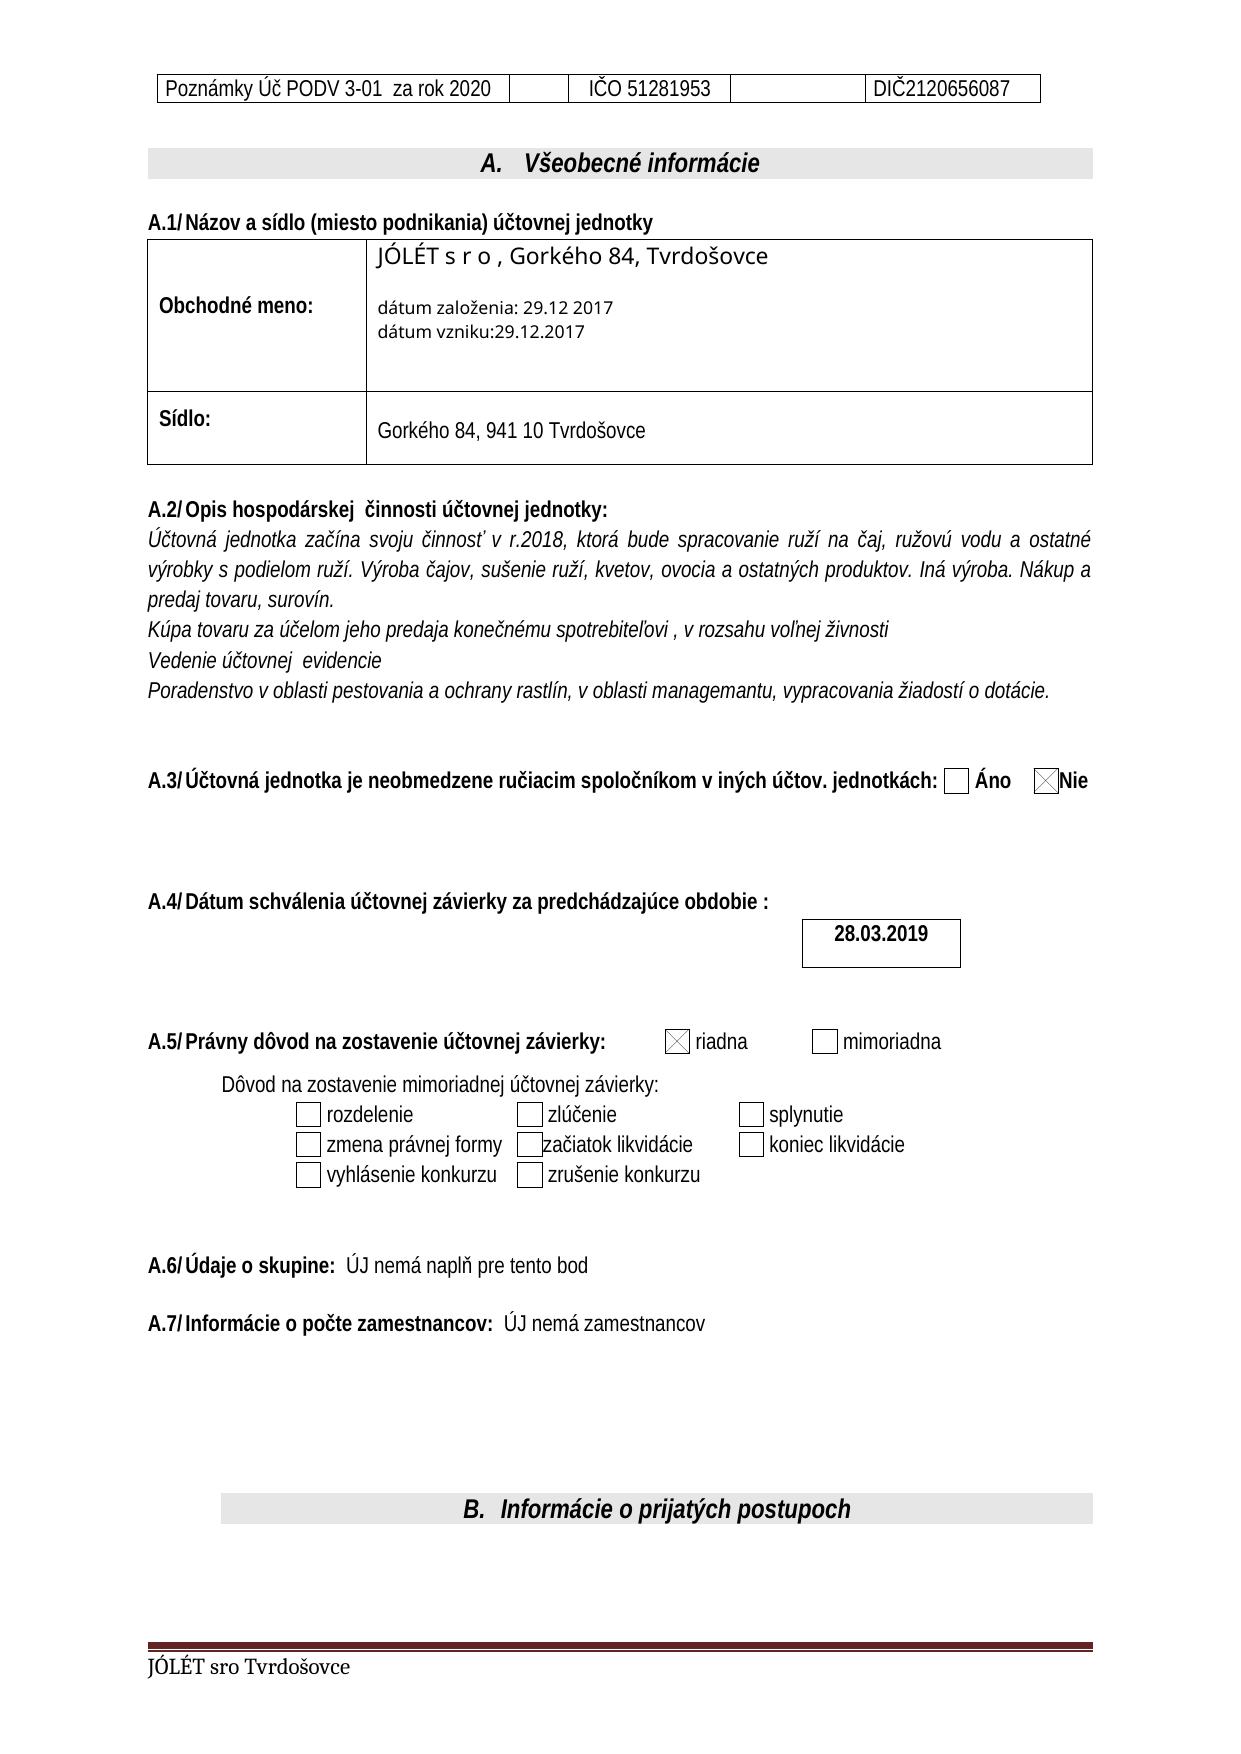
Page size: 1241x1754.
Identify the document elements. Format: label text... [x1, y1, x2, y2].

list Právny dôvod na zostavenie účtovnej závierky: riadna mimoriadna [148, 1028, 1093, 1054]
table_header [148, 919, 802, 967]
list Informácie o prijatých postupoch [221, 1493, 1093, 1524]
table_header JÓLÉT s r o , Gorkého 84, Tvrdošovce dátum založenia: 29.12 2017 dátum vzniku:29.12.2017 [367, 240, 1092, 391]
table_header 28.03.2019 [803, 920, 960, 967]
table_header Obchodné meno: [148, 240, 366, 391]
table_cell Sídlo: [148, 392, 366, 464]
list Informácie o počte zamestnancov: ÚJ nemá zamestnancov [148, 1310, 1093, 1336]
list Údaje o skupine: ÚJ nemá naplň pre tento bod [148, 1252, 1093, 1278]
list Opis hospodárskej činnosti účtovnej jednotky: [148, 496, 1093, 522]
text zmena právnej formy začiatok likvidácie koniec likvidácie [295, 1131, 1093, 1158]
list Dátum schválenia účtovnej závierky za predchádzajúce obdobie : [148, 888, 1093, 914]
table_cell Gorkého 84, 941 10 Tvrdošovce [367, 392, 1092, 464]
text Vedenie účtovnej evidencie [148, 647, 1093, 673]
text Dôvod na zostavenie mimoriadnej účtovnej závierky: [148, 1071, 1093, 1097]
text rozdelenie zlúčenie splynutie [295, 1101, 1093, 1127]
text vyhlásenie konkurzu zrušenie konkurzu [295, 1161, 1093, 1188]
text Kúpa tovaru za účelom jeho predaja konečnému spotrebiteľovi , v rozsahu voľnej živnosti [148, 616, 1093, 643]
text Účtovná jednotka začína svoju činnosť v r.2018, ktorá bude spracovanie ruží na čaj, ružovú vodu a ostatné výrobky s podielom ruží. Výroba čajov, sušenie ruží, kvetov, ovocia a ostatných produktov. Iná výroba. Nákup a predaj tovaru, surovín. [148, 526, 1093, 612]
list Názov a sídlo (miesto podnikania) účtovnej jednotky [148, 209, 1093, 235]
list Účtovná jednotka je neobmedzene ručiacim spoločníkom v iných účtov. jednotkách: Áno Nie [148, 767, 1093, 794]
list Všeobecné informácie [148, 148, 1093, 179]
text Poradenstvo v oblasti pestovania a ochrany rastlín, v oblasti managemantu, vypracovania žiadostí o dotácie. [148, 677, 1093, 703]
